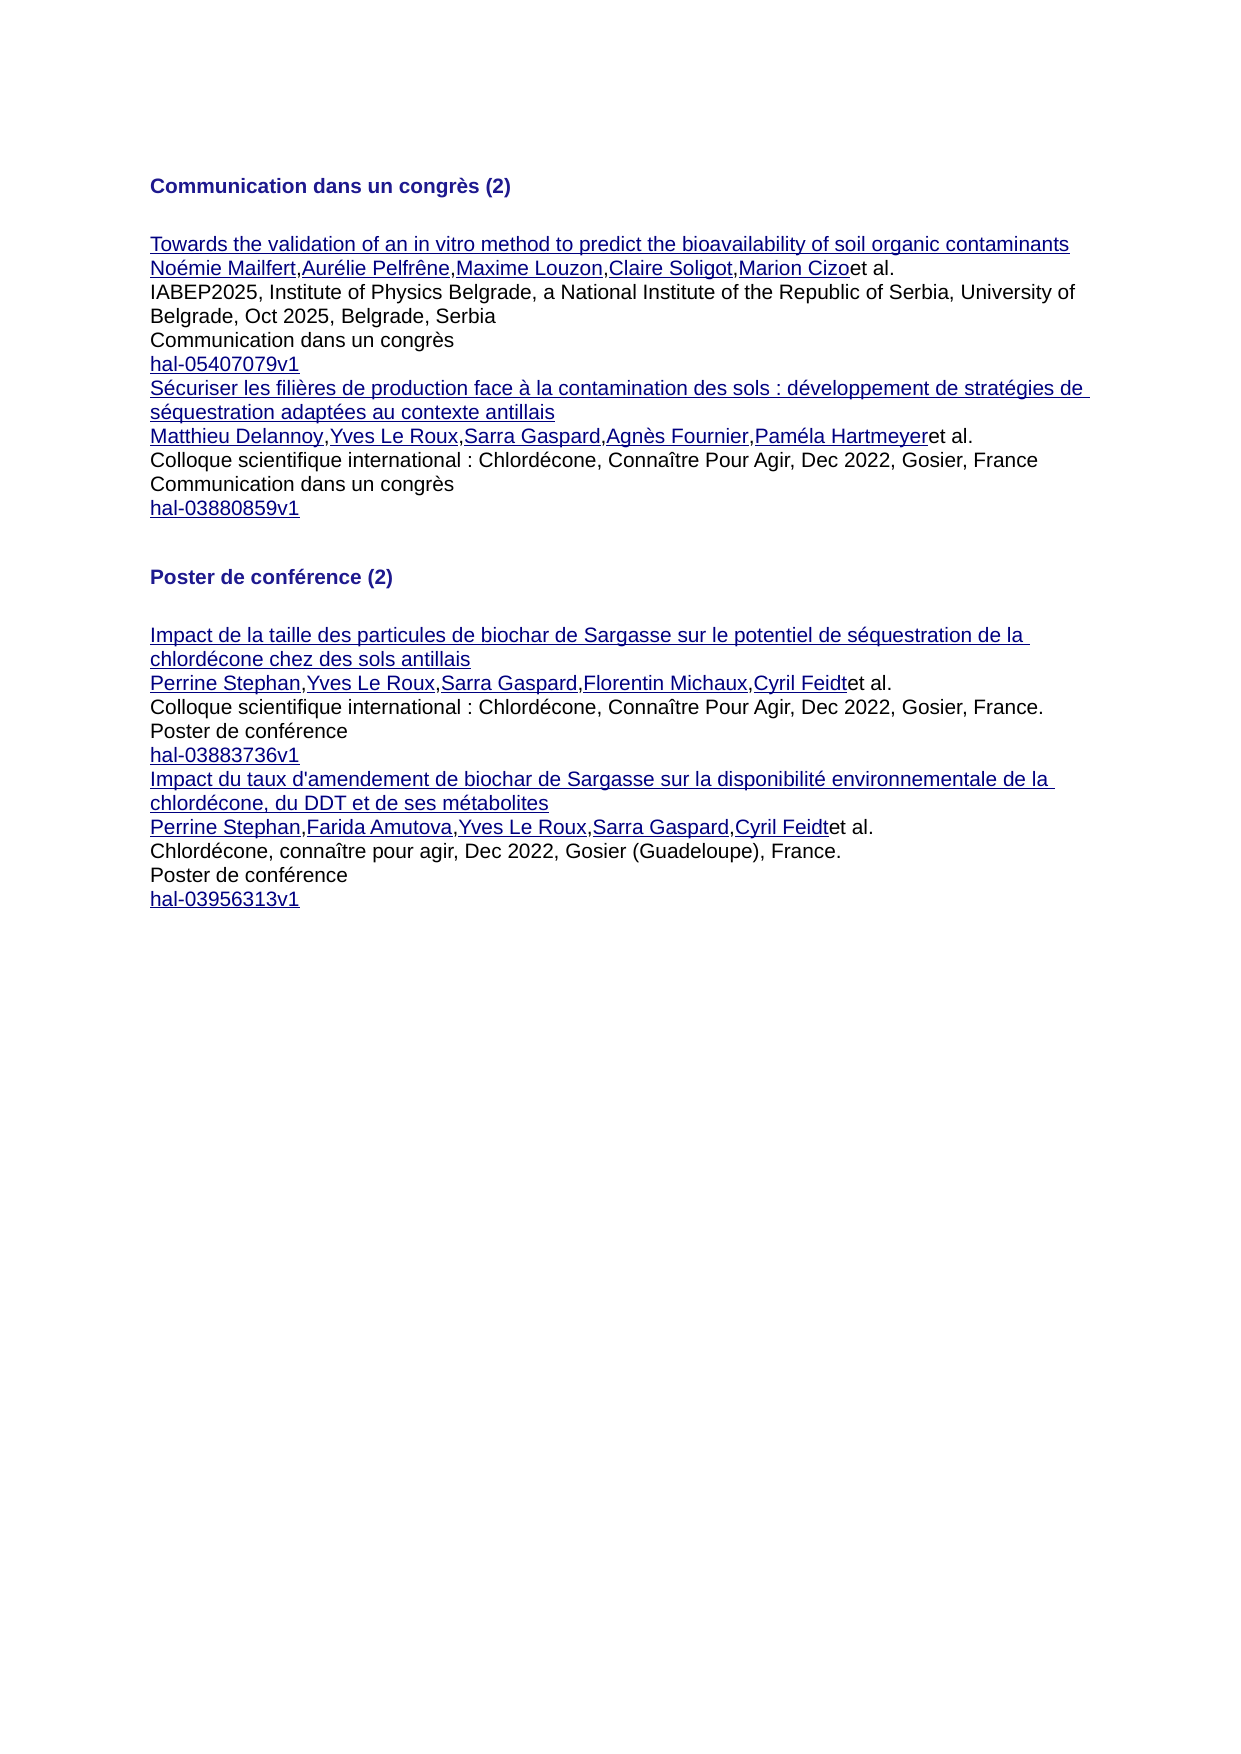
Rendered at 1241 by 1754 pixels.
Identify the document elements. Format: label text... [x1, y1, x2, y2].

table_header Towards the validation of an in vitro method to predict the bioavailability of soil organic contaminants Noémie Mailfert,Aurélie Pelfrêne,Maxime Louzon,Claire Soligot,Marion Cizoet al. IABEP2025, Institute of Physics Belgrade, a National Institute of the Republic of Serbia, University of Belgrade, Oct 2025, Belgrade, Serbia Communication dans un congrès hal-05407079v1 [150, 232, 1090, 376]
table_cell séquestration adaptées au contexte antillais Matthieu Delannoy,Yves Le Roux,Sarra Gaspard,Agnès Fournier,Paméla Hartmeyeret al. Colloque scientifique international : Chlordécone, Connaître Pour Agir, Dec 2022, Gosier, France Communication dans un congrès hal-03880859v1 [150, 398, 1090, 520]
table_cell Impact du taux d'amendement de biochar de Sargasse sur la disponibilité environnementale de la chlordécone, du DDT et de ses métabolites Perrine Stephan,Farida Amutova,Yves Le Roux,Sarra Gaspard,Cyril Feidtet al. Chlordécone, connaître pour agir, Dec 2022, Gosier (Guadeloupe), France. Poster de conférence hal-03956313v1 [150, 767, 1090, 910]
subtitle Communication dans un congrès (2) [150, 174, 1090, 198]
table_cell Sécuriser les filières de production face à la contamination des sols : développement de stratégies de [150, 376, 1090, 397]
subtitle Poster de conférence (2) [150, 564, 1090, 588]
table_header Impact de la taille des particules de biochar de Sargasse sur le potentiel de séquestration de la chlordécone chez des sols antillais Perrine Stephan,Yves Le Roux,Sarra Gaspard,Florentin Michaux,Cyril Feidtet al. Colloque scientifique international : Chlordécone, Connaître Pour Agir, Dec 2022, Gosier, France. Poster de conférence hal-03883736v1 [150, 623, 1090, 767]
